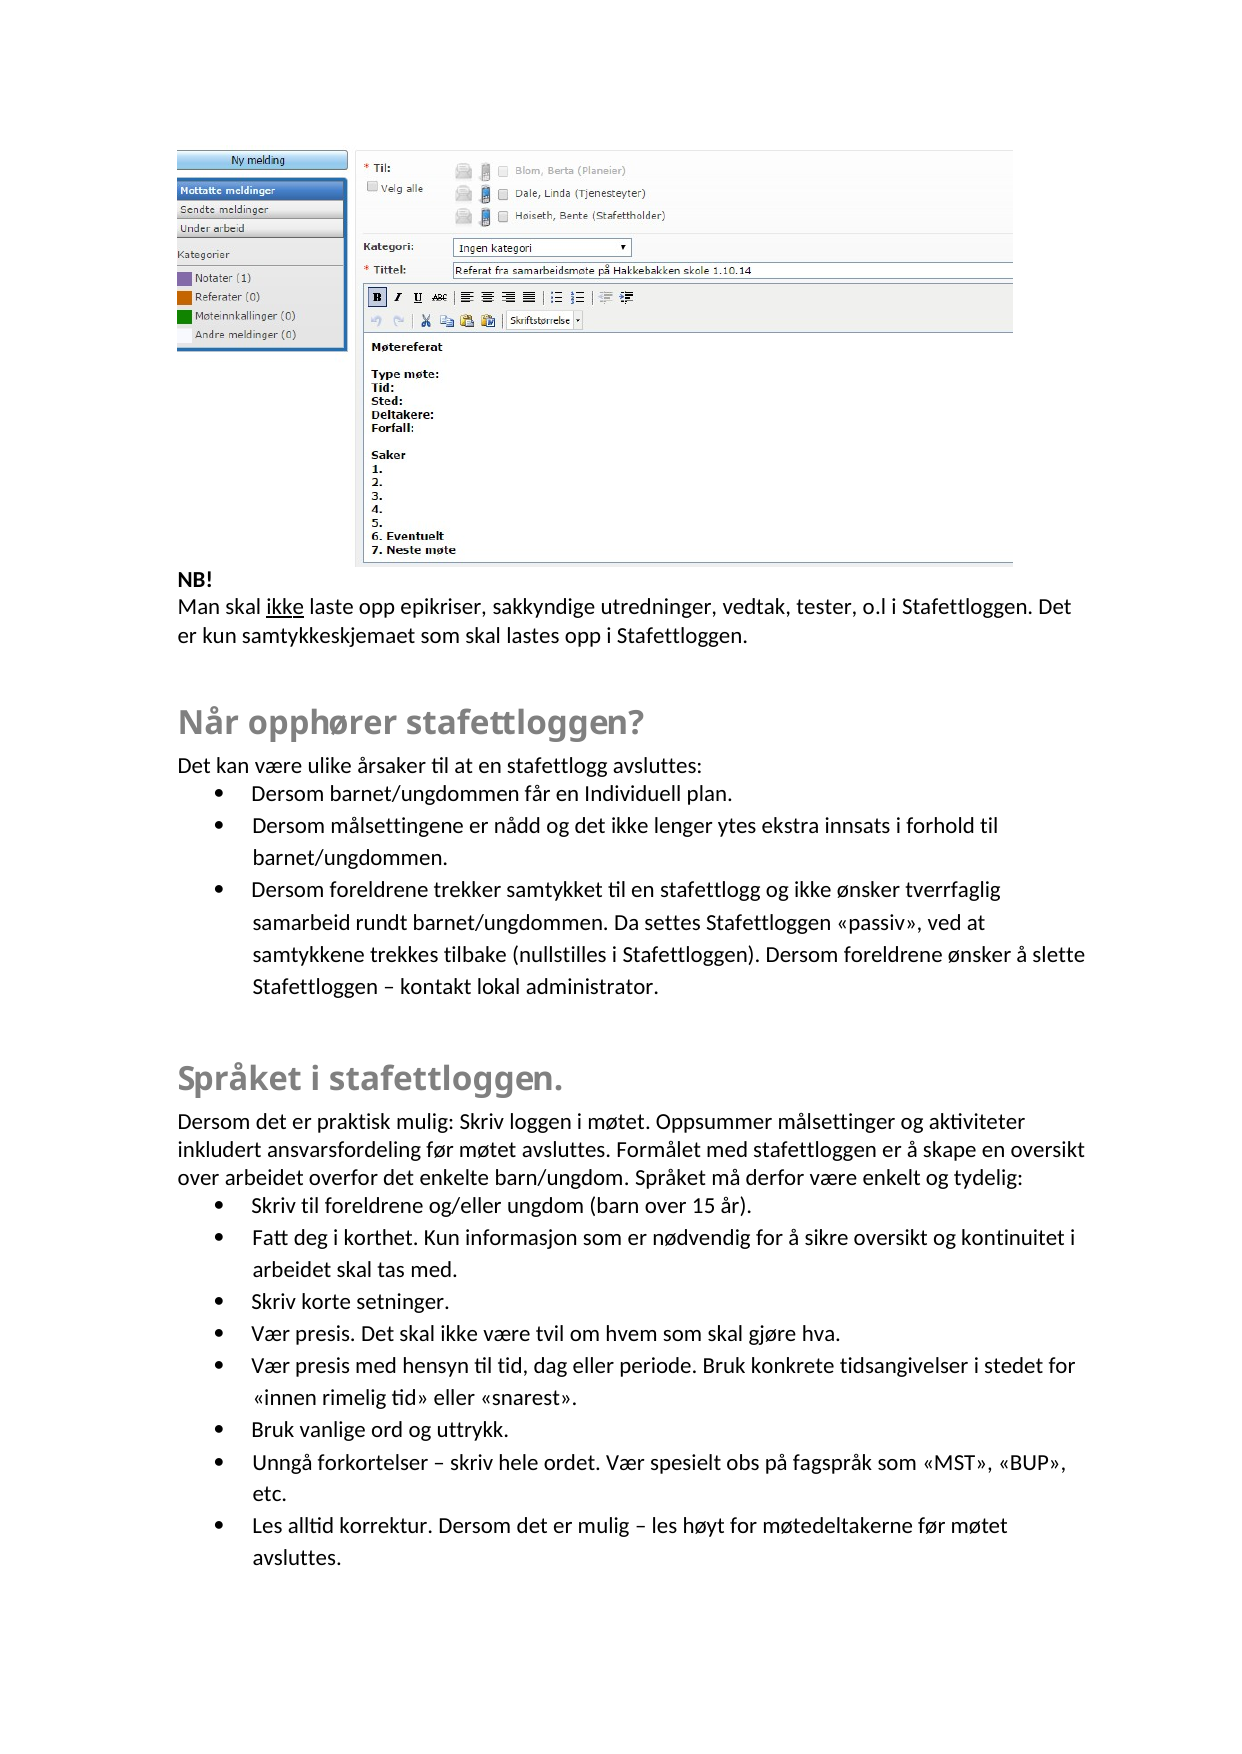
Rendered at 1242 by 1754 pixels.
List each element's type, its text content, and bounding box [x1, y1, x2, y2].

text  Vær presis. Det skal ikke være tvil om hvem som skal gjøre hva. [215, 1319, 1110, 1347]
text  Les alltid korrektur. Dersom det er mulig – les høyt for møtedeltakerne før møtet avsluttes. [215, 1512, 1011, 1572]
text Språket i stafettloggen. [177, 1054, 1110, 1100]
text Det kan være ulike årsaker til at en stafettlogg avsluttes: [177, 751, 1110, 779]
text «innen rimelig tid» eller «snarest». [252, 1383, 1110, 1411]
text  Dersom barnet/ungdommen får en Individuell plan. [215, 779, 1110, 807]
text  Unngå forkortelser – skriv hele ordet. Vær spesielt obs på fagspråk som «MST», «BUP», etc. [215, 1448, 1071, 1508]
text er kun samtykkeskjemaet som skal lastes opp i Stafettloggen. [177, 621, 1110, 649]
text  Bruk vanlige ord og uttrykk. [215, 1416, 1110, 1444]
text  Fatt deg i korthet. Kun informasjon som er nødvendig for å sikre oversikt og kontinuitet i arbeidet skal tas med. [215, 1223, 1080, 1283]
text NB! [177, 567, 1110, 594]
text samarbeid rundt barnet/ungdommen. Da settes Stafettloggen «passiv», ved at samtykkene trekkes tilbake (nullstilles i Stafettloggen). Dersom foreldrene ønsker å slette Stafettloggen – kontakt lokal administrator. [252, 908, 1089, 1000]
text  Vær presis med hensyn til tid, dag eller periode. Bruk konkrete tidsangivelser i stedet for [215, 1351, 1110, 1379]
text  Dersom målsettingene er nådd og det ikke lenger ytes ekstra innsats i forhold til barnet/ungdommen. [215, 811, 1002, 871]
text  Skriv korte setninger. [215, 1287, 1110, 1315]
text  Dersom foreldrene trekker samtykket til en stafettlogg og ikke ønsker tverrfaglig [215, 874, 1110, 904]
text Når opphører stafettloggen? [177, 699, 1110, 744]
text Man skal ikke laste opp epikriser, sakkyndige utredninger, vedtak, tester, o.l i Stafettloggen. Det [177, 594, 1110, 621]
text Dersom det er praktisk mulig: Skriv loggen i møtet. Oppsummer målsettinger og aktiviteter inkludert ansvarsfordeling før møtet avsluttes. Formålet med stafettloggen er å skape en oversikt over arbeidet overfor det enkelte barn/ungdom. Språket må derfor være enkelt og tydelig: [177, 1107, 1088, 1191]
picture [177, 145, 1013, 567]
text  Skriv til foreldrene og/eller ungdom (barn over 15 år). [215, 1191, 1110, 1219]
